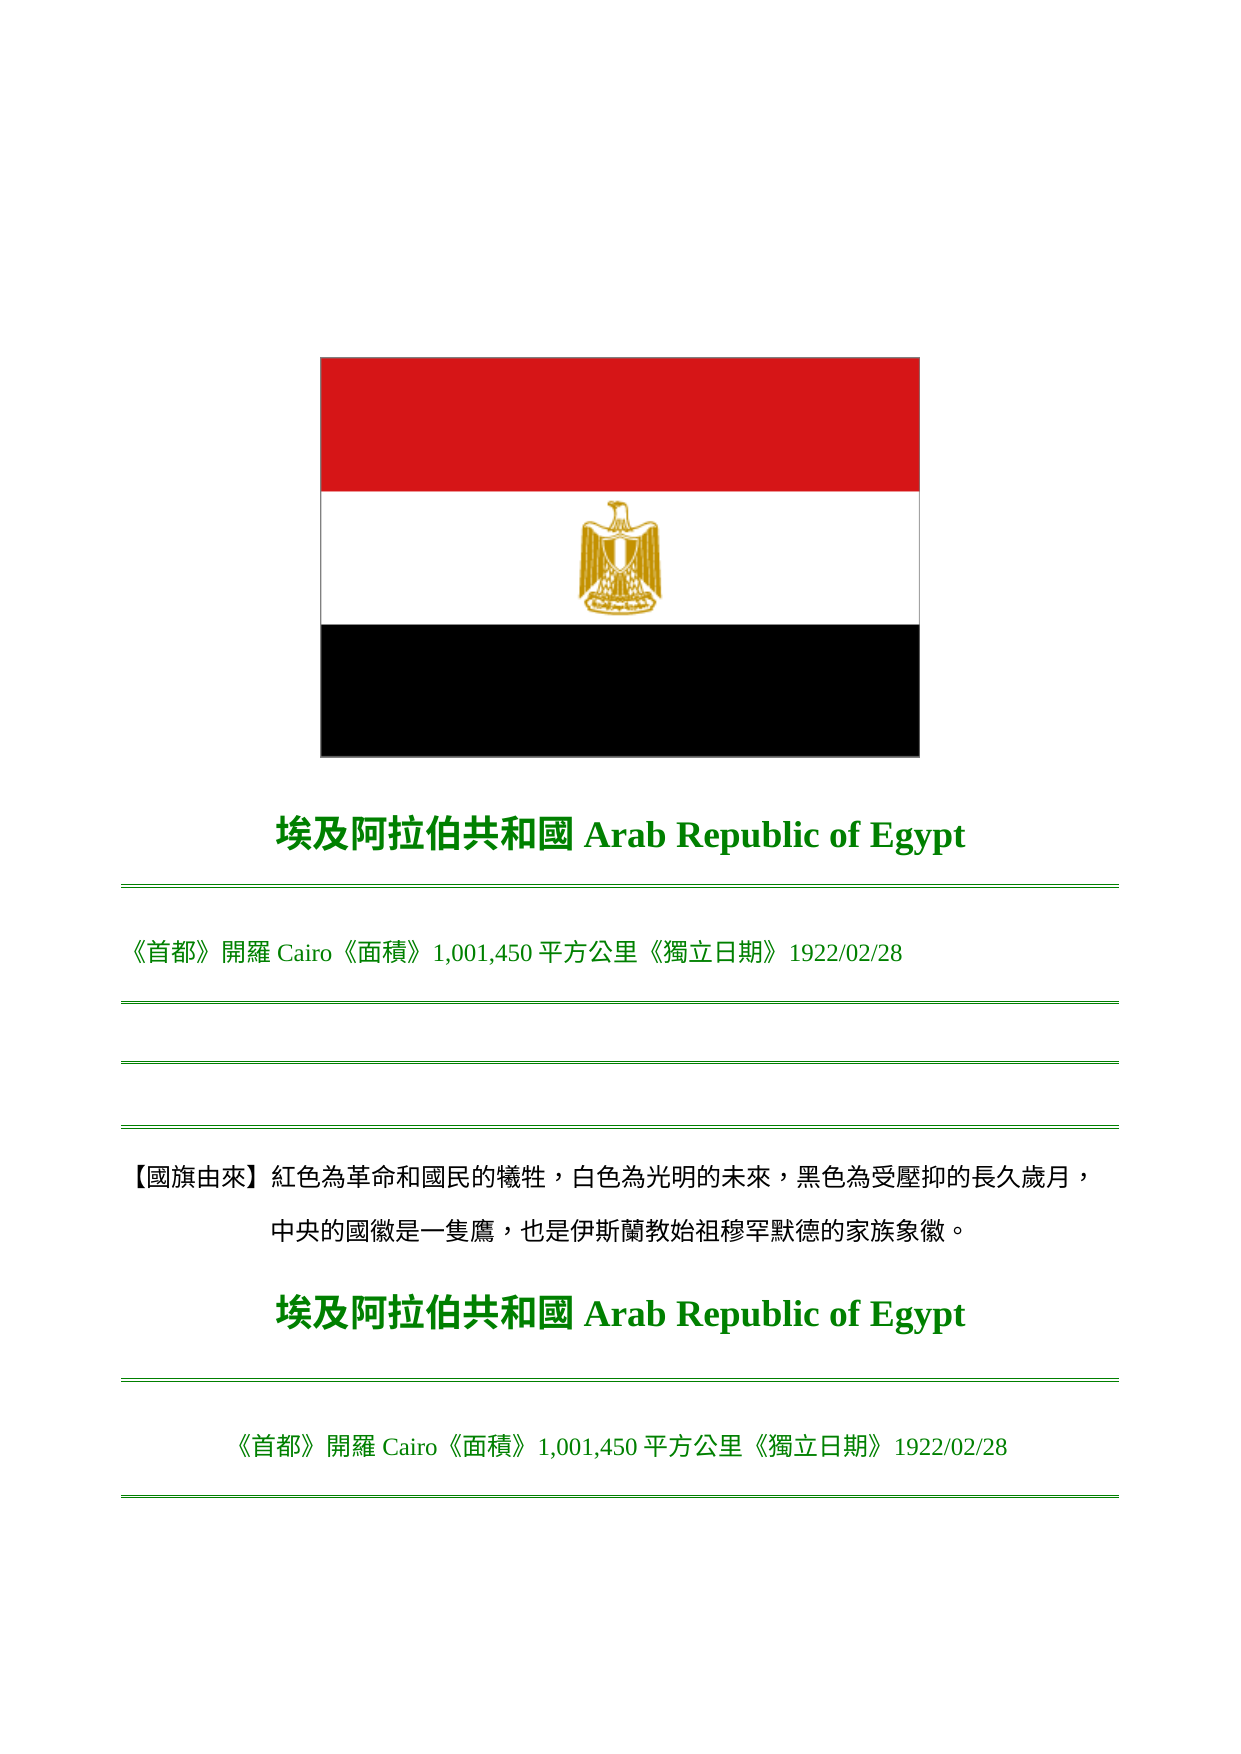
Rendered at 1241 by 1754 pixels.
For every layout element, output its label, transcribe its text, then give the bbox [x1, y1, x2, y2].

picture [320, 357, 920, 758]
table_header 【國旗由來】紅色為革命和國民的犧牲，白色為光明的未來，黑色為受壓抑的長久歲月，中央的國徽是一隻鷹，也是伊斯蘭教始祖穆罕默德的家族象徽。 [118, 1108, 1122, 1251]
table_header 埃及阿拉伯共和國 Arab Republic of Egypt 《首都》開羅 Cairo《面積》1,001,450 平方公里《獨立日期》1922/02/28 [118, 757, 1122, 1079]
table_header 埃及阿拉伯共和國 Arab Republic of Egypt 《首都》開羅 Cairo《面積》1,001,450 平方公里《獨立日期》1922/02/28 [118, 1280, 1122, 1529]
